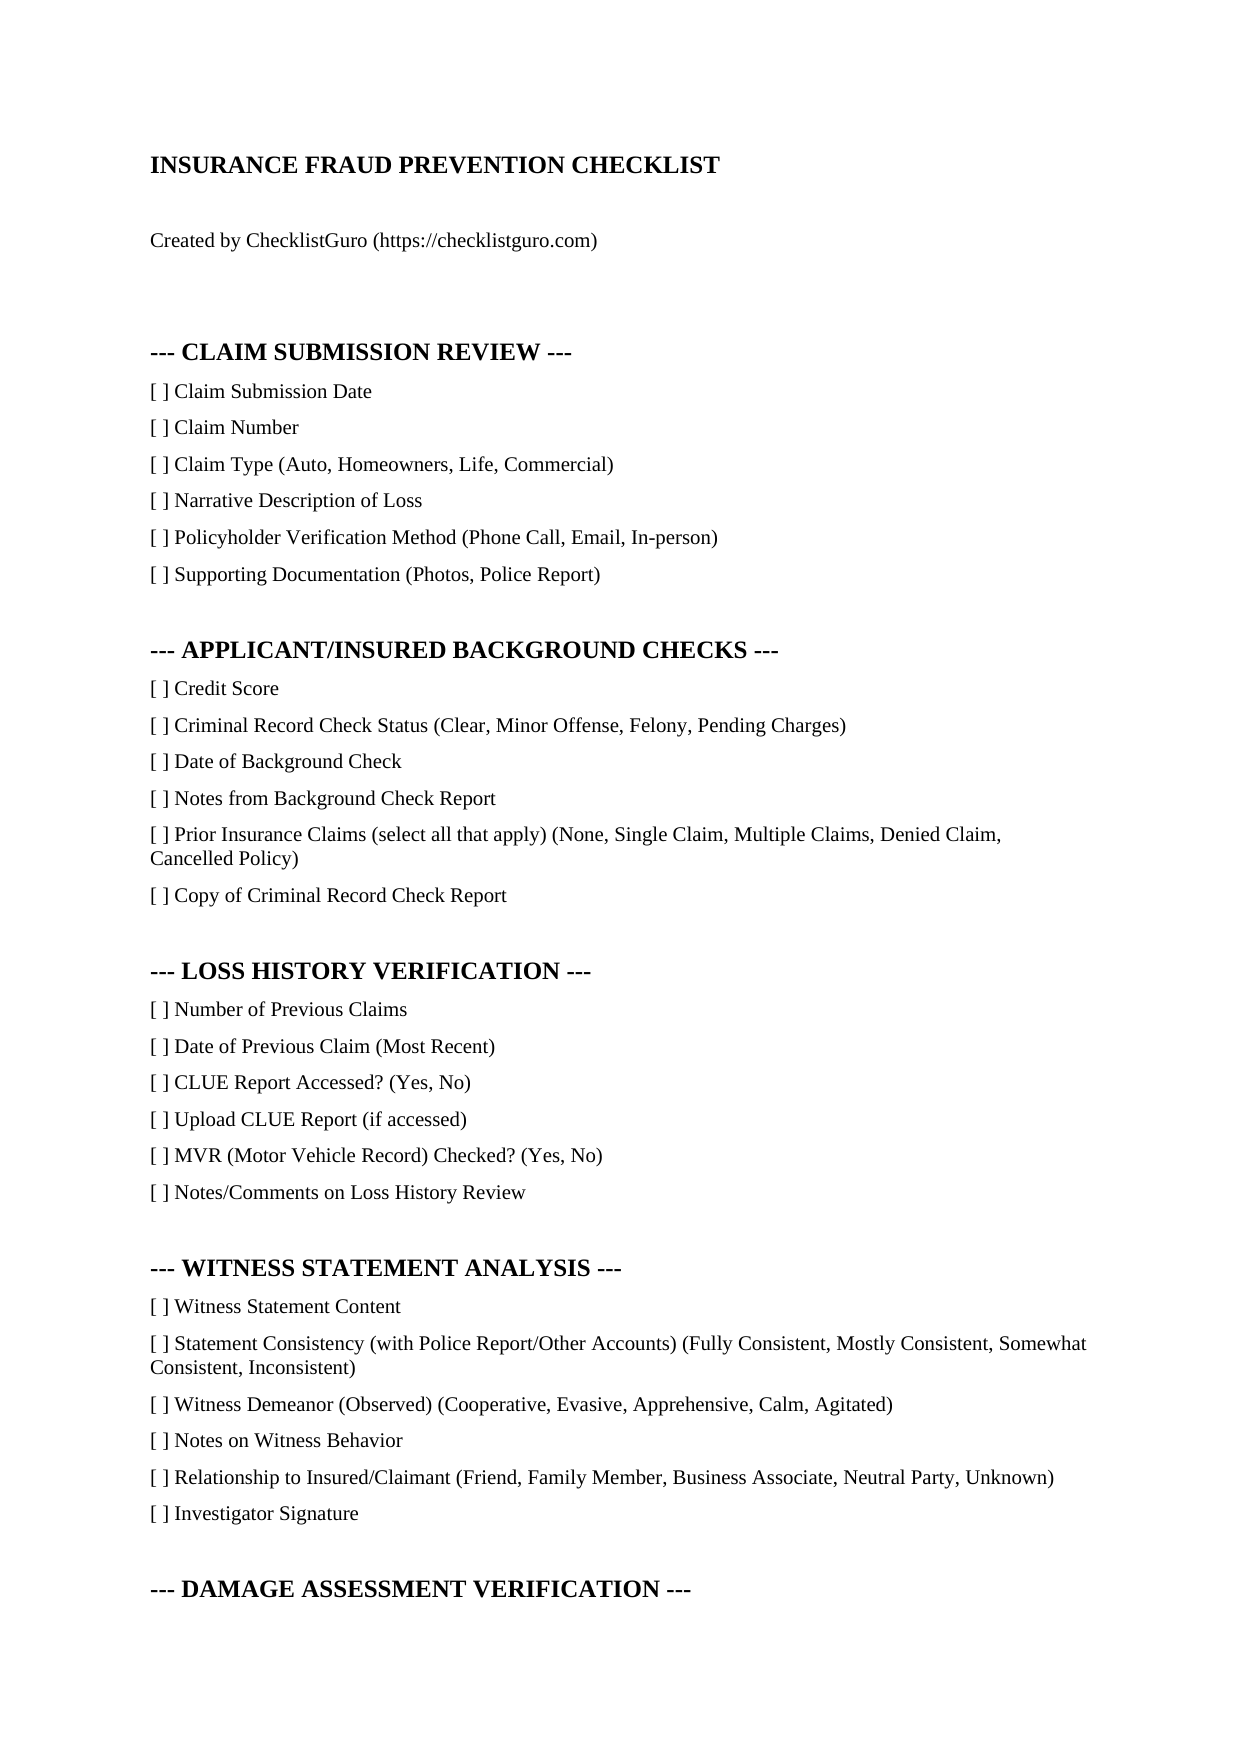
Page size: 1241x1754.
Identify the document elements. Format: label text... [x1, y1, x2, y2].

text [ ] Notes on Witness Behavior [150, 1428, 1090, 1452]
text [ ] Criminal Record Check Status (Clear, Minor Offense, Felony, Pending Charges) [150, 712, 1090, 737]
text [ ] Relationship to Insured/Claimant (Friend, Family Member, Business Associate, Neutral Party, Unknown) [150, 1465, 1090, 1489]
text --- LOSS HISTORY VERIFICATION --- [150, 956, 1090, 985]
text [ ] Credit Score [150, 676, 1090, 700]
text [ ] Witness Demeanor (Observed) (Cooperative, Evasive, Apprehensive, Calm, Agitated) [150, 1392, 1090, 1416]
text [ ] Investigator Signature [150, 1501, 1090, 1525]
text [ ] Claim Type (Auto, Homeowners, Life, Commercial) [150, 452, 1090, 476]
text --- WITNESS STATEMENT ANALYSIS --- [150, 1253, 1090, 1282]
text [ ] Date of Previous Claim (Most Recent) [150, 1034, 1090, 1058]
text INSURANCE FRAUD PREVENTION CHECKLIST [150, 150, 1090, 179]
text [ ] MVR (Motor Vehicle Record) Checked? (Yes, No) [150, 1143, 1090, 1167]
text [ ] Upload CLUE Report (if accessed) [150, 1107, 1090, 1131]
text [ ] Supporting Documentation (Photos, Police Report) [150, 562, 1090, 586]
text [ ] Claim Number [150, 415, 1090, 439]
text [ ] Statement Consistency (with Police Report/Other Accounts) (Fully Consistent, Mostly Consistent, Somewhat Consistent, Inconsistent) [150, 1331, 1090, 1379]
text [ ] Notes from Background Check Report [150, 786, 1090, 810]
text [ ] Witness Statement Content [150, 1294, 1090, 1318]
text [ ] Date of Background Check [150, 749, 1090, 773]
text [ ] Number of Previous Claims [150, 997, 1090, 1021]
text [ ] Narrative Description of Loss [150, 488, 1090, 512]
text [ ] Claim Submission Date [150, 379, 1090, 403]
text [ ] Policyholder Verification Method (Phone Call, Email, In-person) [150, 525, 1090, 549]
text [ ] Notes/Comments on Loss History Review [150, 1180, 1090, 1204]
text [ ] Copy of Criminal Record Check Report [150, 883, 1090, 907]
text [ ] CLUE Report Accessed? (Yes, No) [150, 1070, 1090, 1094]
text --- CLAIM SUBMISSION REVIEW --- [150, 337, 1090, 366]
text [ ] Prior Insurance Claims (select all that apply) (None, Single Claim, Multiple Claims, Denied Claim, Cancelled Policy) [150, 822, 1090, 870]
text --- APPLICANT/INSURED BACKGROUND CHECKS --- [150, 635, 1090, 663]
text Created by ChecklistGuro (https://checklistguro.com) [150, 228, 1090, 252]
text --- DAMAGE ASSESSMENT VERIFICATION --- [150, 1574, 1090, 1603]
